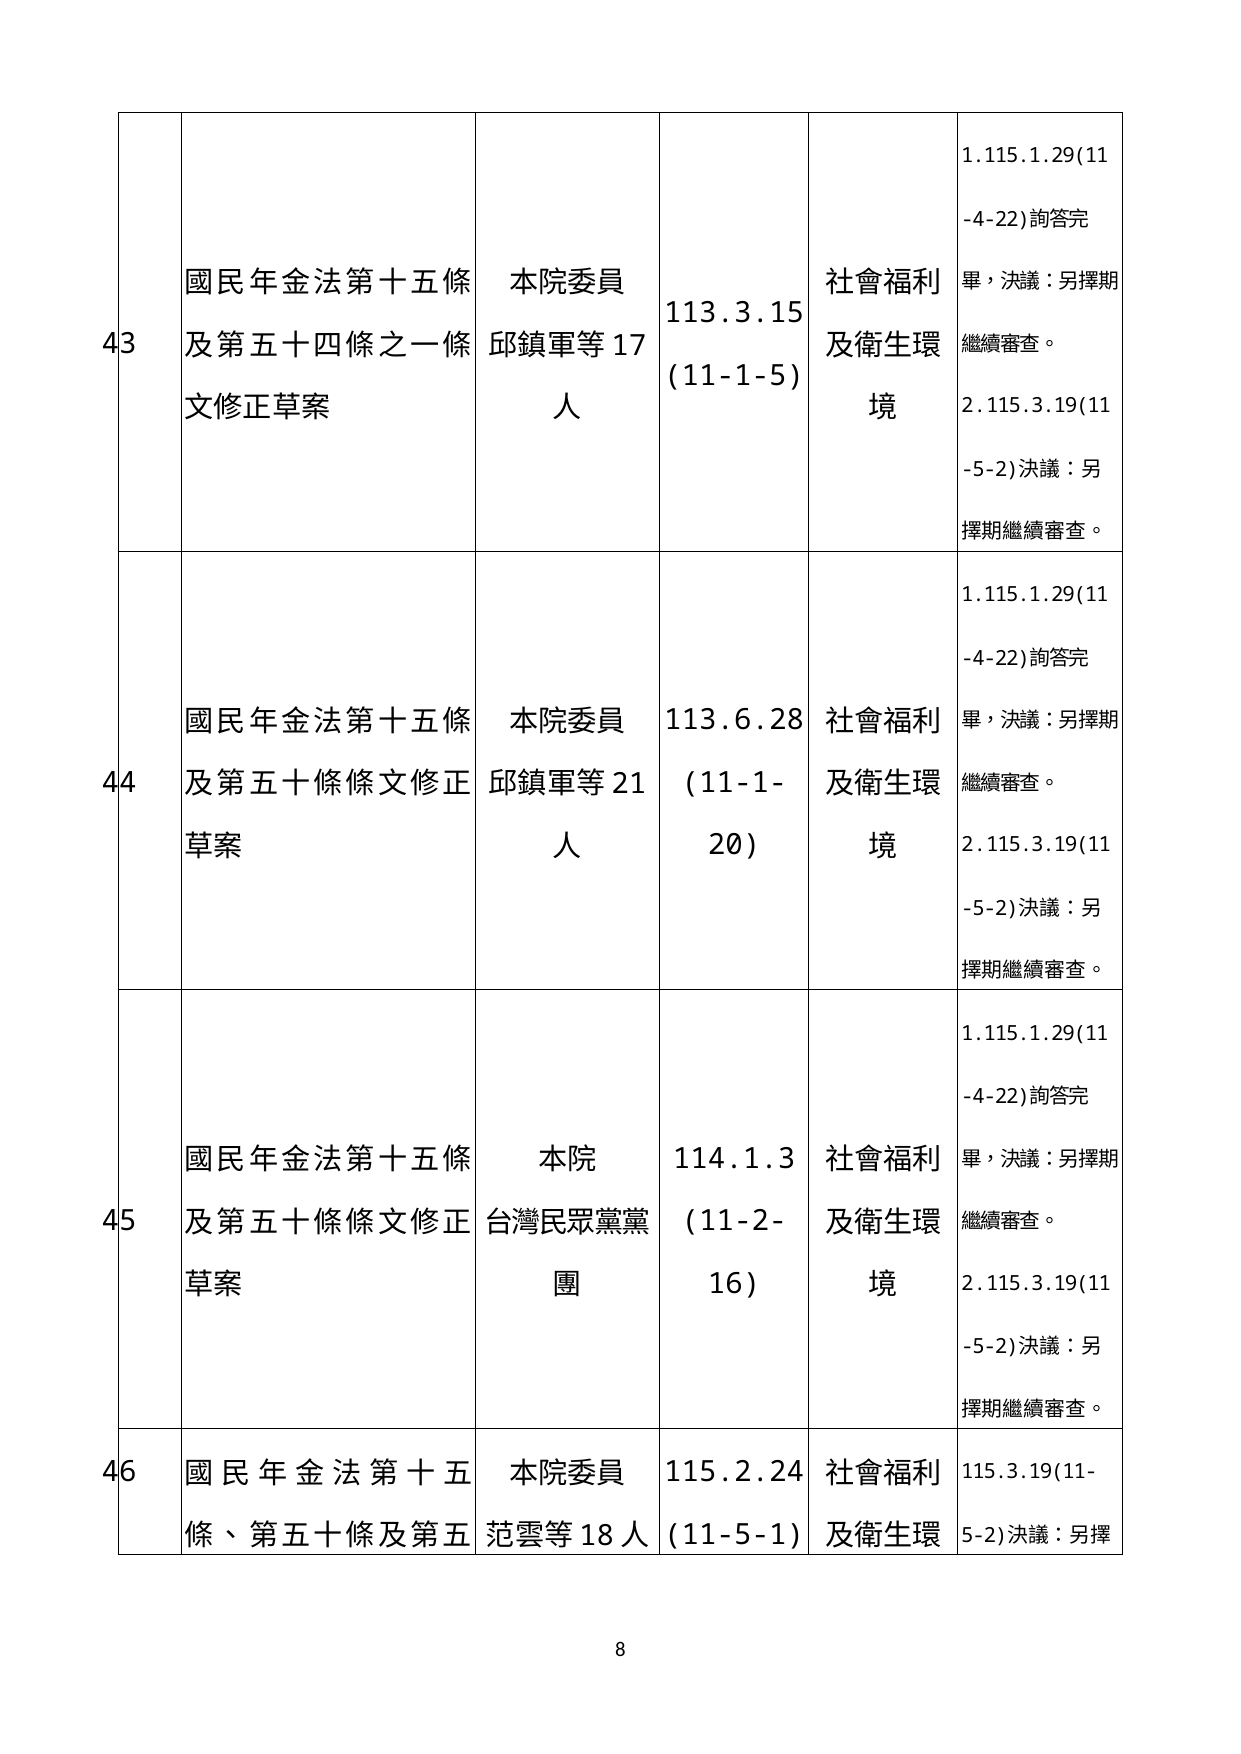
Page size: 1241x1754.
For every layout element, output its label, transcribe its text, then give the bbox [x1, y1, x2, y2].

table_cell 113.6.28 (11-1-20) [660, 552, 808, 989]
table_cell 1.115.1.29(11-4-22)詢答完畢，決議：另擇期繼續審查。 2.115.3.19(11-5-2)決議：另擇期繼續審查。 [958, 113, 1122, 551]
table_cell 社會福利及衛生環境 [809, 990, 957, 1428]
table_cell [119, 1429, 181, 1554]
table_cell 社會福利及衛生環境 [809, 552, 957, 989]
table_cell 1.115.1.29(11-4-22)詢答完畢，決議：另擇期繼續審查。 2.115.3.19(11-5-2)決議：另擇期繼續審查。 [958, 990, 1122, 1428]
table_cell 社會福利及衛生環境 [809, 113, 957, 551]
table_cell [119, 990, 181, 1428]
table_cell 本院 台灣民眾黨黨團 [476, 990, 659, 1428]
table_cell 1.115.1.29(11-4-22)詢答完畢，決議：另擇期繼續審查。 2.115.3.19(11-5-2)決議：另擇期繼續審查。 [958, 552, 1122, 989]
table_cell 國民年金法第十五條、第五十條及第五 [182, 1429, 475, 1554]
table_cell [119, 113, 181, 551]
table_cell 國民年金法第十五條及第五十四條之一條文修正草案 [182, 113, 475, 551]
table_cell 國民年金法第十五條及第五十條條文修正草案 [182, 552, 475, 989]
table_cell 本院委員 范雲等18人 [476, 1429, 659, 1554]
table_cell 115.3.19(11-5-2)決議：另擇 [958, 1429, 1122, 1554]
table_cell 國民年金法第十五條及第五十條條文修正草案 [182, 990, 475, 1428]
table_cell 本院委員 邱鎮軍等17人 [476, 113, 659, 551]
table_cell 114.1.3 (11-2-16) [660, 990, 808, 1428]
table_cell 本院委員 邱鎮軍等21人 [476, 552, 659, 989]
table_cell 115.2.24 (11-5-1) [660, 1429, 808, 1554]
table_cell 社會福利及衛生環 [809, 1429, 957, 1554]
table_cell [119, 552, 181, 989]
table_cell 113.3.15 (11-1-5) [660, 113, 808, 551]
